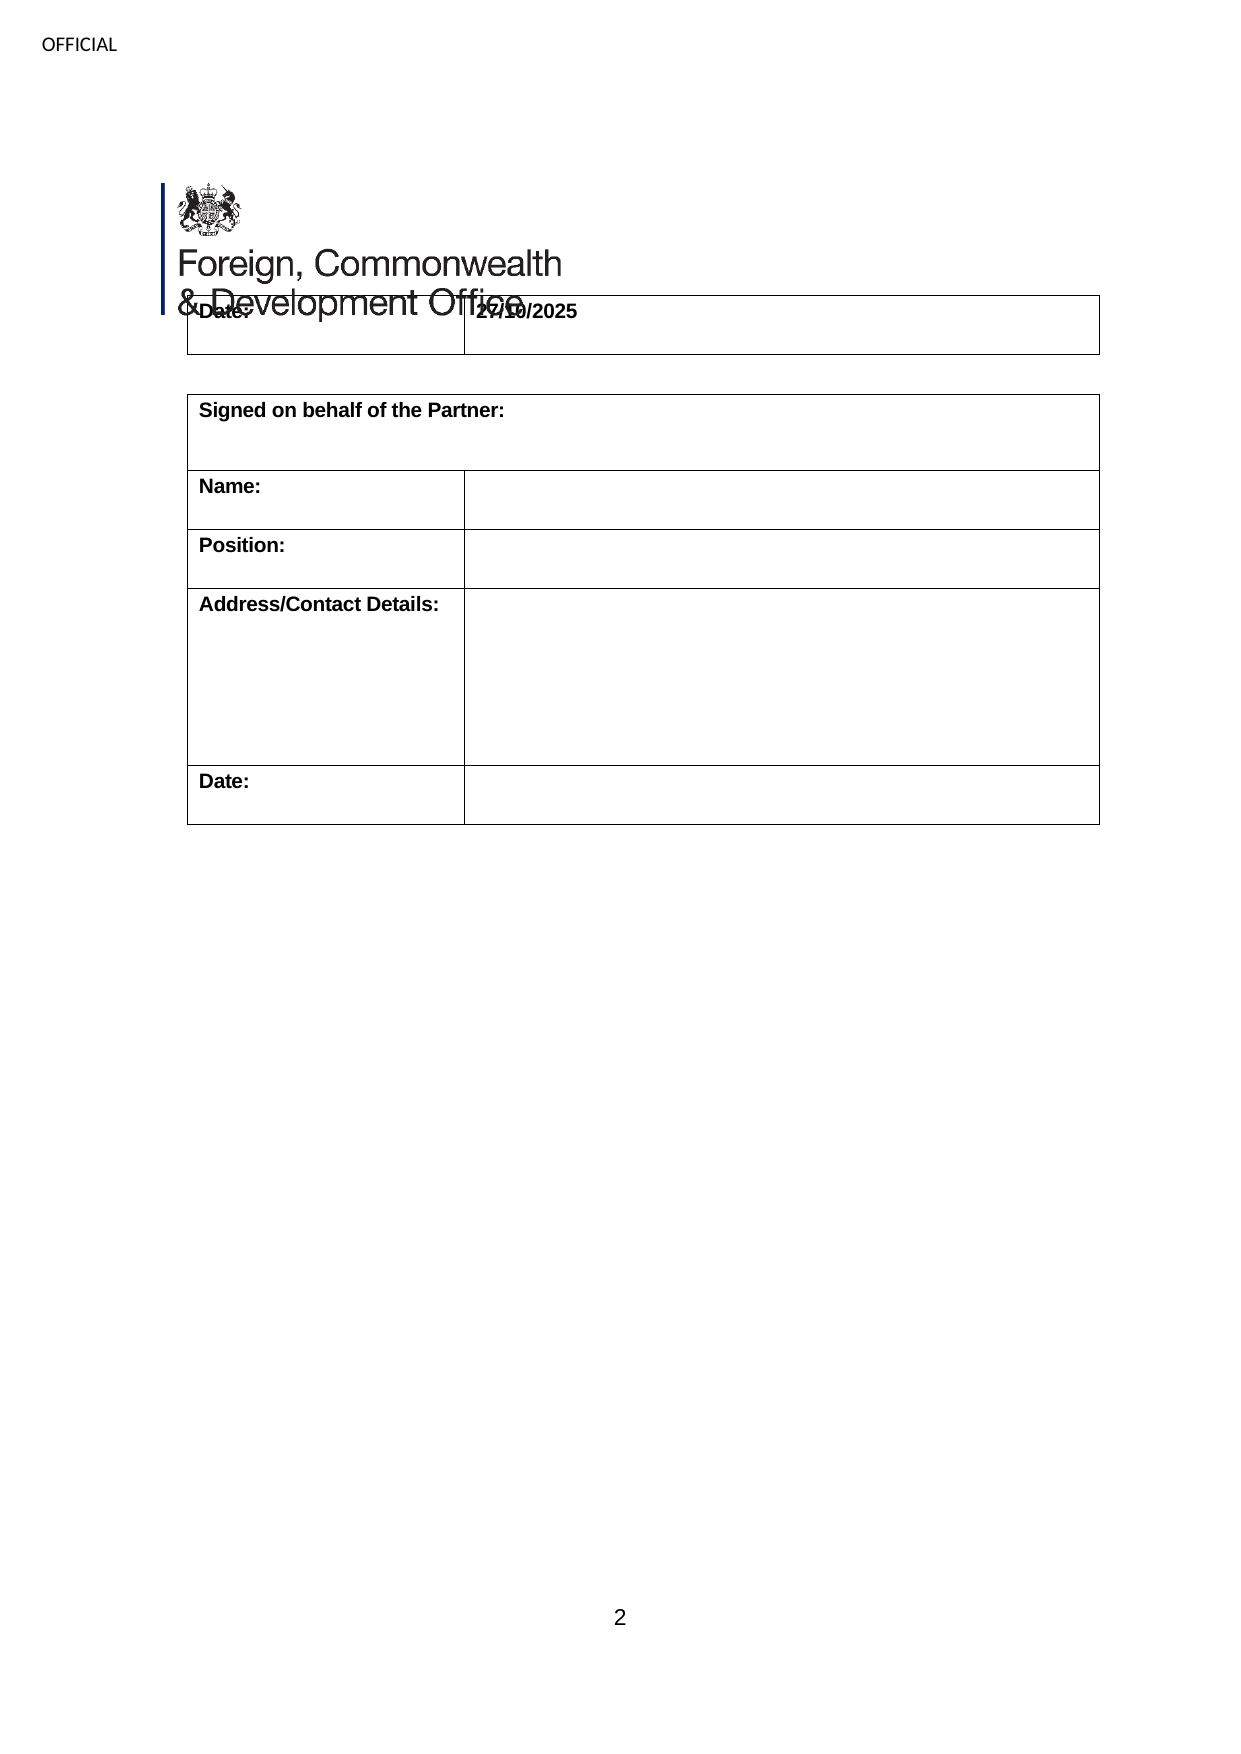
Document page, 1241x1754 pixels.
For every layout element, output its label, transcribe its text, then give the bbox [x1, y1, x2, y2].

table_cell Date: [188, 766, 464, 824]
table_cell Signed on behalf of the Partner: [188, 395, 1099, 470]
table_cell [188, 355, 1099, 394]
table_cell [465, 589, 1099, 765]
table_cell [465, 471, 1099, 529]
table_cell [465, 530, 1099, 588]
table_cell 27/10/2025 [465, 296, 1099, 354]
table_cell Address/Contact Details: [188, 589, 464, 765]
table_cell Name: [188, 471, 464, 529]
table_cell Date: [188, 296, 464, 354]
table_cell [465, 766, 1099, 824]
table_cell Position: [188, 530, 464, 588]
